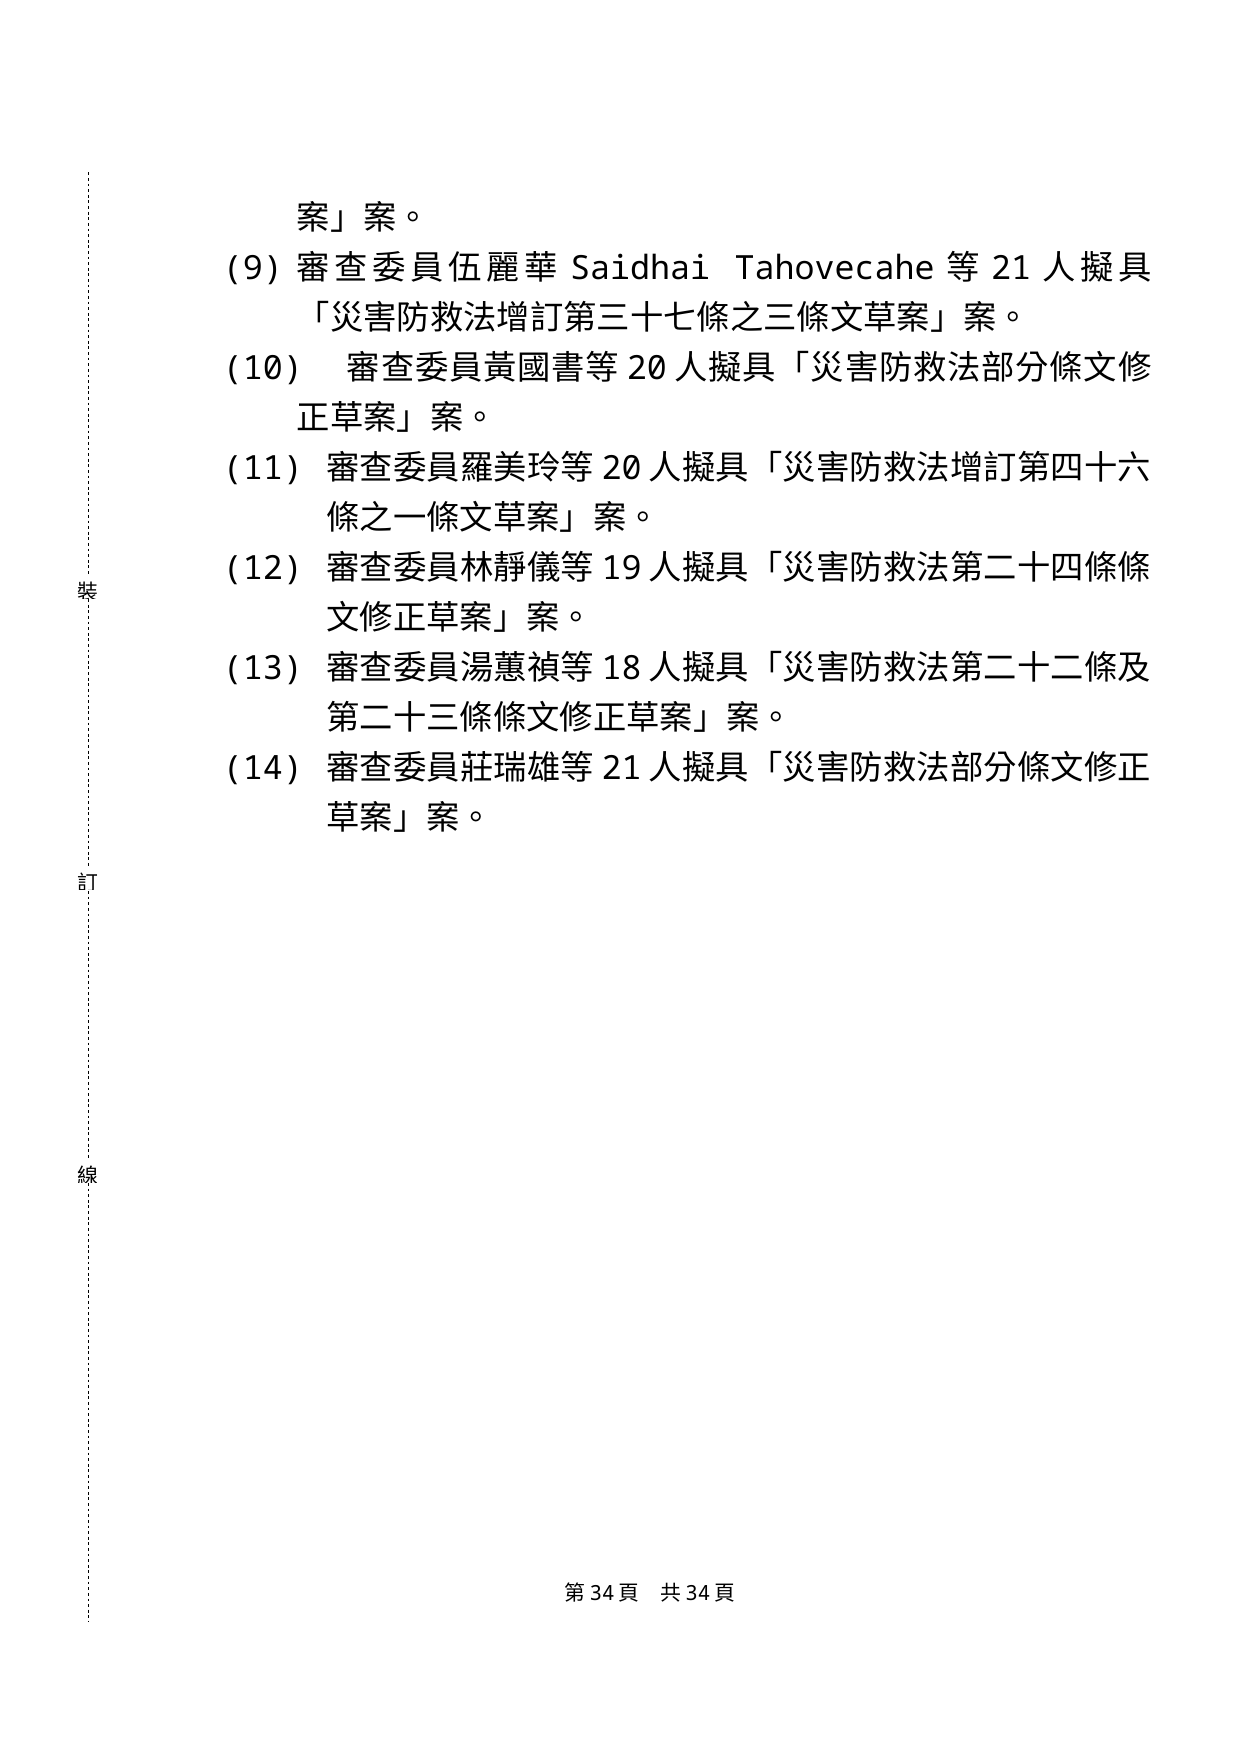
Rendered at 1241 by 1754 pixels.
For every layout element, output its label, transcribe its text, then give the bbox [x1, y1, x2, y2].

list 審查委員林靜儀等19人擬具「災害防救法第二十四條條文修正草案」案。 [223, 539, 1152, 639]
list 審查委員黃國書等20人擬具「災害防救法部分條文修正草案」案。 [223, 339, 1152, 439]
list 審查委員伍麗華Saidhai Tahovecahe等21人擬具「災害防救法增訂第三十七條之三條文草案」案。 [223, 239, 1152, 339]
list 審查委員羅美玲等20人擬具「災害防救法增訂第四十六條之一條文草案」案。 [223, 439, 1152, 539]
list 案」案。 [223, 189, 1152, 239]
list 審查委員湯蕙禎等18人擬具「災害防救法第二十二條及第二十三條條文修正草案」案。 [223, 639, 1152, 739]
list 審查委員莊瑞雄等21人擬具「災害防救法部分條文修正草案」案。 [223, 739, 1152, 839]
